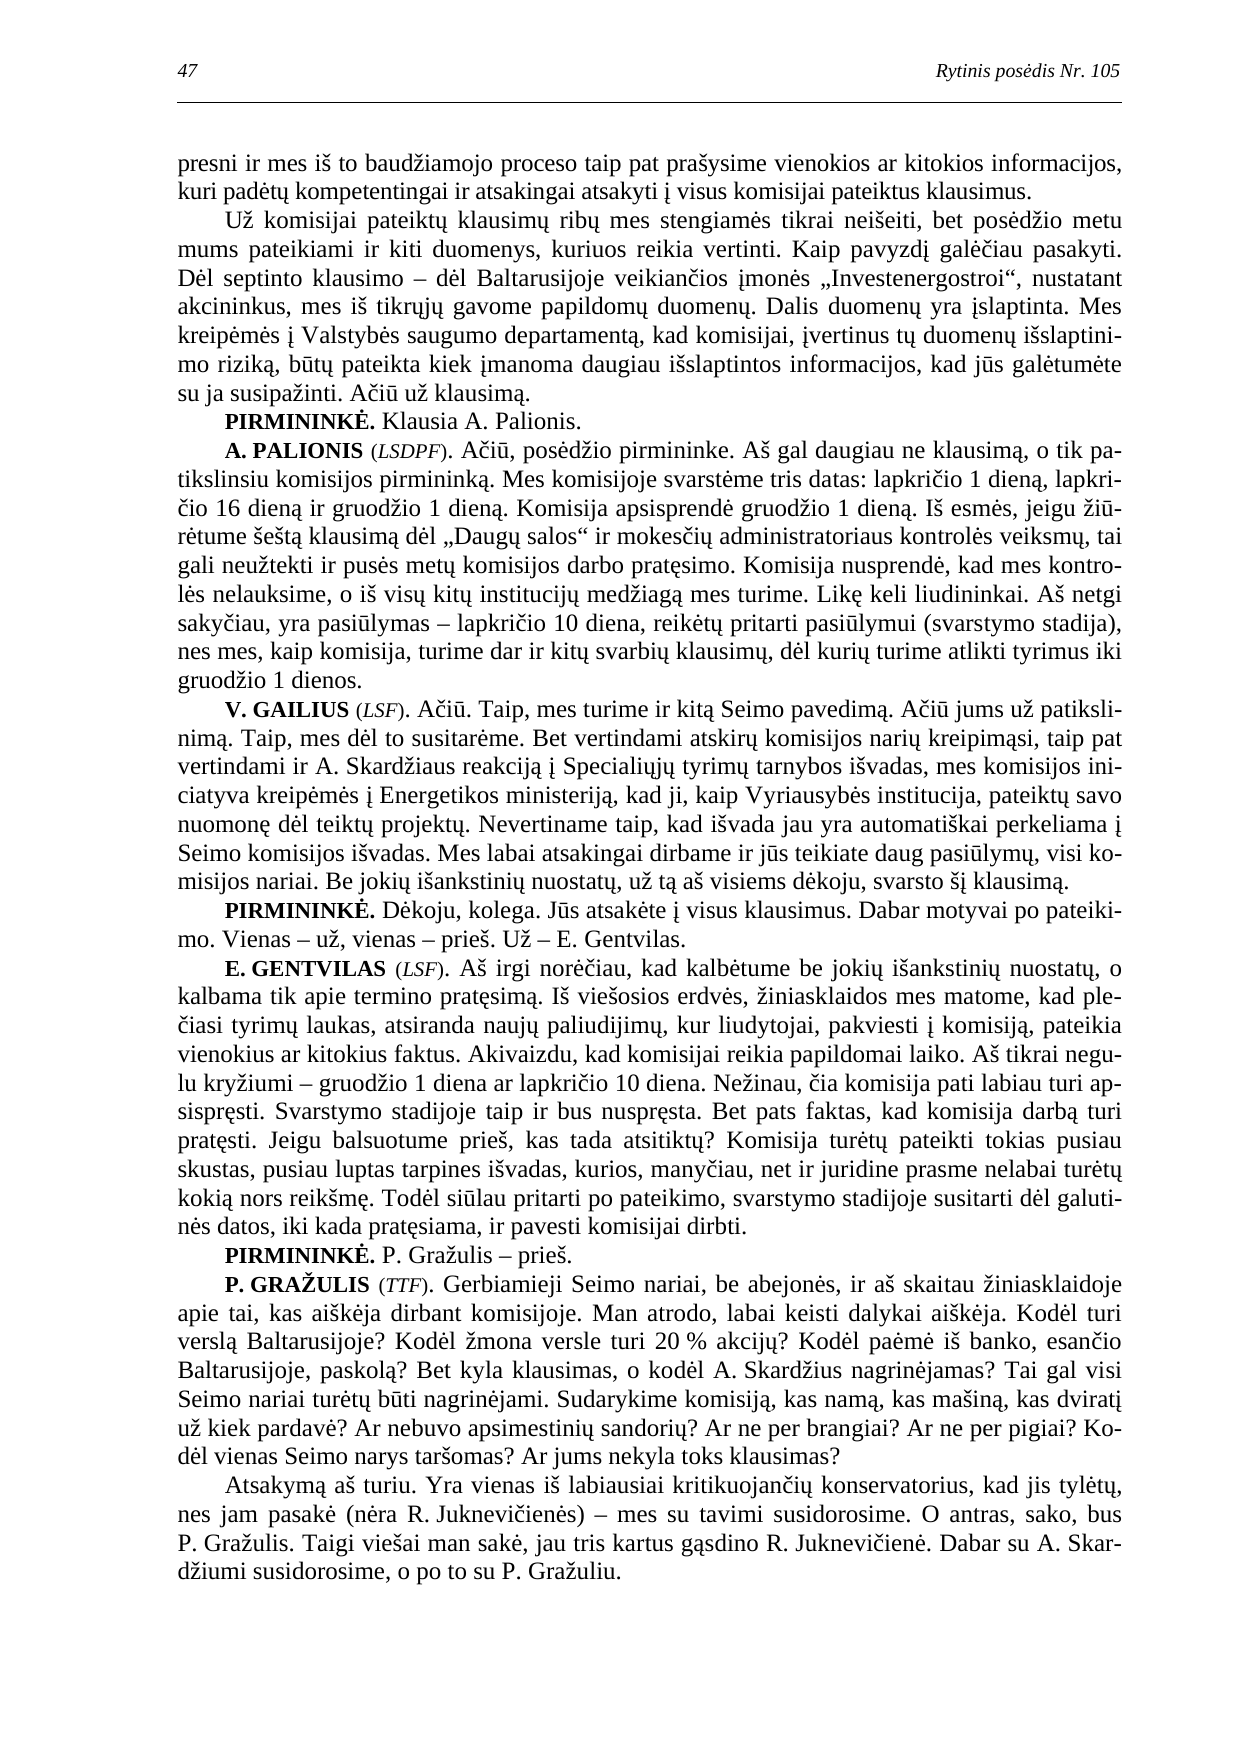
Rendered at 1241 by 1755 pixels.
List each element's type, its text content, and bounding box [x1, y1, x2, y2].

text E. GENTVILAS (LSF). Aš ir­gi no­rė­čiau, kad kal­bė­tu­me be jo­kių iš­anks­ti­nių nuo­sta­tų, o kal­ba­ma tik apie ter­mi­no pra­tę­si­mą. Iš vie­šo­sios erd­vės, ži­niask­lai­dos mes ma­to­me, kad ple­čia­si ty­ri­mų lau­kas, at­si­ran­da nau­jų pa­liu­di­ji­mų, kur liu­dy­to­jai, pa­kvies­ti į ko­mi­si­ją, pa­tei­kia vie­no­kius ar ki­to­kius fak­tus. Aki­vaiz­du, kad ko­mi­si­jai rei­kia pa­pil­do­mai lai­ko. Aš tik­rai ne­gu­lu kry­žiu­mi – gruo­džio 1 die­na ar lap­kri­čio 10 die­na. Ne­ži­nau, čia ko­mi­si­ja pa­ti la­biau tu­ri ap­si­spręs­ti. Svars­ty­mo sta­di­jo­je taip ir bus nu­spręs­ta. Bet pats fak­tas, kad ko­mi­si­ja dar­bą tu­ri pra­tęs­ti. Jei­gu bal­suo­tu­me prieš, kas ta­da at­si­tik­tų? Ko­mi­si­ja tu­rė­tų pa­teik­ti to­kias pu­siau skus­tas, pu­siau lup­tas tar­pi­nes iš­va­das, ku­rios, ma­ny­čiau, net ir ju­ri­di­ne pras­me ne­la­bai tu­rė­tų ko­kią nors reikš­mę. To­dėl siū­lau pri­tar­ti po pa­tei­ki­mo, svars­ty­mo sta­di­jo­je su­si­tar­ti dėl ga­lu­ti­nės da­tos, iki ka­da pra­tę­sia­ma, ir pa­ves­ti ko­mi­si­jai dirb­ti. [177, 953, 1122, 1240]
text PIRMININKĖ. Dė­ko­ju, ko­le­ga. Jūs at­sa­kė­te į vi­sus klau­si­mus. Da­bar mo­ty­vai po pa­tei­ki­mo. Vie­nas – už, vie­nas – prieš. Už – E. Gent­vi­las. [177, 895, 1122, 953]
text pres­ni ir mes iš to bau­džia­mo­jo pro­ce­so taip pat pra­šy­si­me vie­no­kios ar ki­to­kios in­for­ma­ci­jos, ku­ri pa­dė­tų kom­pe­ten­tin­gai ir at­sa­kin­gai at­sa­ky­ti į vi­sus ko­mi­si­jai pa­teik­tus klau­si­mus. [177, 148, 1122, 205]
text P. GRAŽULIS (TTF). Ger­bia­mie­ji Sei­mo na­riai, be abe­jo­nės, ir aš skai­tau ži­niask­lai­do­je apie tai, kas aiš­kė­ja dir­bant ko­mi­si­jo­je. Man at­ro­do, la­bai keis­ti da­ly­kai aiš­kė­ja. Ko­dėl tu­ri ver­slą Bal­ta­ru­si­jo­je? Ko­dėl žmo­na ver­sle tu­ri 20 % ak­ci­jų? Ko­dėl pa­ė­mė iš ban­ko, esan­čio Bal­ta­ru­si­jo­je, pa­sko­lą? Bet ky­la klau­si­mas, o ko­dėl A. Skar­džius nag­ri­nė­ja­mas? Tai gal vi­si Sei­mo na­riai tu­rė­tų bū­ti nag­ri­nė­ja­mi. Su­da­ry­ki­me ko­mi­si­ją, kas na­mą, kas ma­ši­ną, kas dvi­ra­tį už kiek par­da­vė? Ar ne­bu­vo ap­si­mes­ti­nių san­do­rių? Ar ne per bran­giai? Ar ne per pi­giai? Ko­dėl vie­nas Sei­mo na­rys tar­šo­mas? Ar jums ne­ky­la toks klau­si­mas? [177, 1269, 1122, 1470]
text V. GAILIUS (LSF). Ačiū. Taip, mes tu­ri­me ir ki­tą Sei­mo pa­ve­di­mą. Ačiū jums už pa­tiks­li­ni­mą. Taip, mes dėl to su­si­ta­rė­me. Bet ver­tin­da­mi at­ski­rų ko­mi­si­jos na­rių krei­pi­mą­si, taip pat ver­tin­da­mi ir A. Skar­džiaus re­ak­ci­ją į Spe­cia­lių­jų ty­ri­mų tar­ny­bos iš­va­das, mes ko­mi­si­jos ini­cia­ty­va krei­pė­mės į Ener­ge­ti­kos mi­nis­te­ri­ją, kad ji, kaip Vy­riau­sy­bės ins­ti­tu­ci­ja, pa­teik­tų sa­vo nuo­mo­nę dėl teik­tų pro­jek­tų. Ne­ver­ti­na­me taip, kad iš­va­da jau yra au­to­ma­tiš­kai per­ke­lia­ma į Sei­mo ko­mi­si­jos iš­va­das. Mes la­bai at­sa­kin­gai dir­ba­me ir jūs tei­kia­te daug pa­siū­ly­mų, vi­si ko­mi­si­jos na­riai. Be jo­kių iš­anks­ti­nių nuo­sta­tų, už tą aš vi­siems dė­ko­ju, svars­to šį klau­si­mą. [177, 694, 1122, 895]
text At­sa­ky­mą aš tu­riu. Yra vie­nas iš la­biau­siai kri­ti­kuo­jan­čių kon­ser­va­to­rius, kad jis ty­lė­tų, nes jam pa­sa­kė (nė­ra R. Juk­ne­vi­čie­nės) – mes su ta­vi­mi su­si­do­ro­si­me. O ant­ras, sa­ko, bus P. Gra­žu­lis. Tai­gi vie­šai man sa­kė, jau tris kar­tus gąs­di­no R. Juk­ne­vi­čie­nė. Da­bar su A. Skar­džiu­mi su­si­do­ro­si­me, o po to su P. Gra­žu­liu. [177, 1470, 1122, 1585]
text A. PALIONIS (LSDPF). Ačiū, po­sė­džio pir­mi­nin­ke. Aš gal dau­giau ne klau­si­mą, o tik pa­tiks­lin­siu ko­mi­si­jos pir­mi­nin­ką. Mes ko­mi­si­jo­je svars­tė­me tris da­tas: lap­kri­čio 1 die­ną, lap­kri­čio 16 die­ną ir gruo­džio 1 die­ną. Ko­mi­si­ja ap­si­spren­dė gruo­džio 1 die­ną. Iš es­mės, jei­gu žiū­rė­tu­me šeš­tą klau­si­mą dėl „Dau­gų sa­los“ ir mo­kes­čių ad­mi­nist­ra­to­riaus kon­tro­lės veiks­mų, tai ga­li ne­už­tek­ti ir pu­sės me­tų ko­mi­si­jos dar­bo pra­tę­si­mo. Ko­mi­si­ja nu­spren­dė, kad mes kon­tro­lės ne­lauk­si­me, o iš vi­sų ki­tų ins­ti­tu­ci­jų me­džia­gą mes tu­ri­me. Li­kę ke­li liu­di­nin­kai. Aš net­gi sa­ky­čiau, yra pa­siū­ly­mas – lap­kri­čio 10 die­na, rei­kė­tų pri­tar­ti pa­siū­ly­mui (svars­ty­mo sta­di­ja), nes mes, kaip ko­mi­si­ja, tu­ri­me dar ir ki­tų svar­bių klau­si­mų, dėl ku­rių tu­ri­me at­lik­ti ty­ri­mus iki gruo­džio 1 die­nos. [177, 435, 1122, 694]
text PIRMININKĖ. Klau­sia A. Pa­lio­nis. [177, 406, 1122, 435]
text PIRMININKĖ. P. Gra­žu­lis – prieš. [177, 1240, 1122, 1269]
text Už ko­mi­si­jai pa­teik­tų klau­si­mų ri­bų mes sten­gia­mės tik­rai ne­iš­ei­ti, bet po­sė­džio me­tu mums pa­tei­kia­mi ir ki­ti duo­me­nys, ku­riuos rei­kia ver­tin­ti. Kaip pa­vyz­dį ga­lė­čiau pa­sa­ky­ti. Dėl sep­tin­to klau­si­mo – dėl Bal­ta­ru­si­jo­je vei­kian­čios įmo­nės „In­ves­te­ner­gost­roi“, nu­sta­tant ak­ci­nin­kus, mes iš tik­rų­jų ga­vo­me pa­pil­do­mų duo­me­nų. Da­lis duo­me­nų yra įslap­tin­ta. Mes krei­pė­mės į Vals­ty­bės sau­gu­mo de­par­ta­men­tą, kad ko­mi­si­jai, įver­ti­nus tų duo­me­nų iš­slap­ti­ni­mo ri­zi­ką, bū­tų pa­teik­ta kiek įma­no­ma dau­giau iš­slap­tin­tos in­for­ma­ci­jos, kad jūs ga­lė­tu­mė­te su ja su­si­pa­žin­ti. Ačiū už klau­si­mą. [177, 205, 1122, 406]
